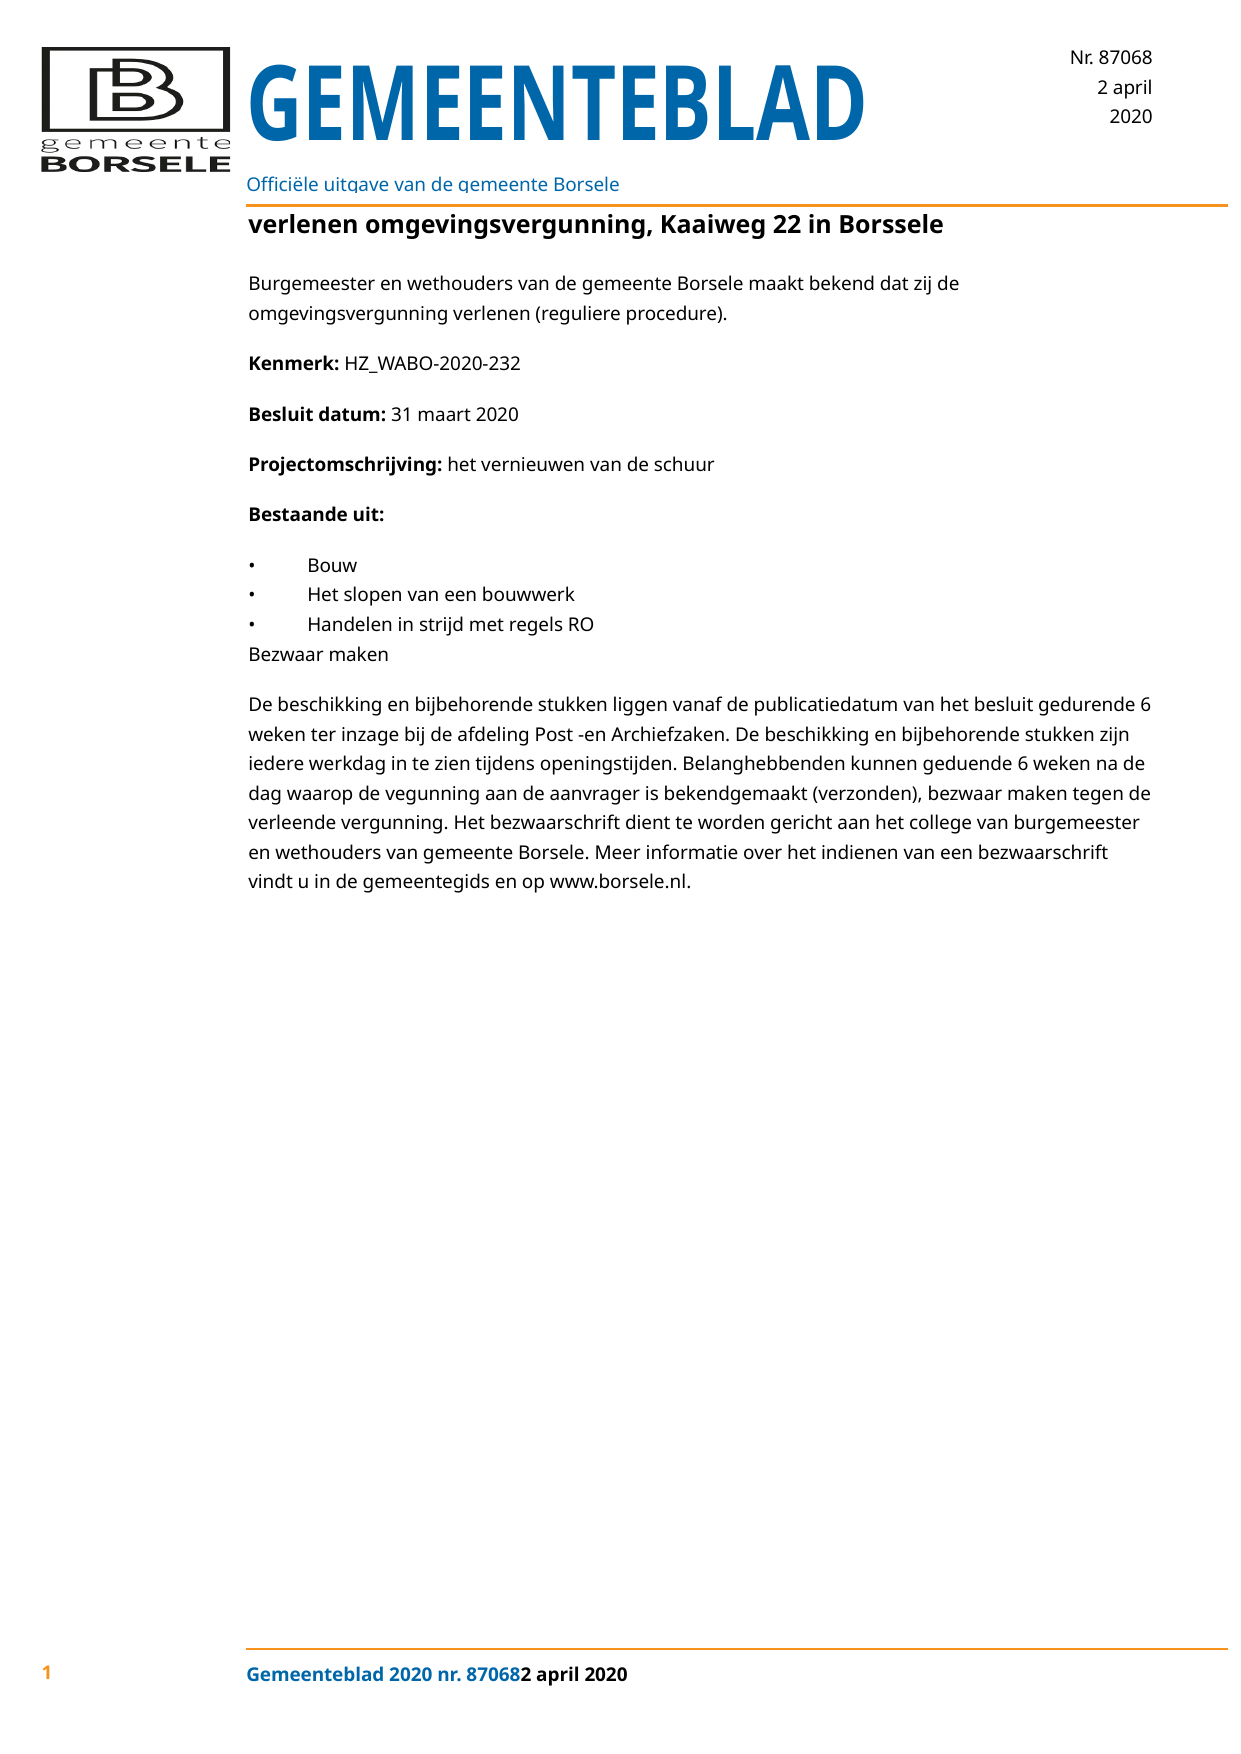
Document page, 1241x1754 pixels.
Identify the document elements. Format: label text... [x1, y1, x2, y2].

text Besluit datum: 31 maart 2020 [248, 401, 1152, 426]
text Burgemeester en wethouders van de gemeente Borsele maakt bekend dat zij de omgevingsvergunning verlenen (reguliere procedure). [248, 270, 1152, 326]
list Bouw [248, 552, 1152, 578]
list Handelen in strijd met regels RO [248, 611, 1152, 637]
text De beschikking en bijbehorende stukken liggen vanaf de publicatiedatum van het besluit gedurende 6 weken ter inzage bij de afdeling Post -en Archiefzaken. De beschikking en bijbehorende stukken zijn iedere werkdag in te zien tijdens openingstijden. Belanghebbenden kunnen geduende 6 weken na de dag waarop de vegunning aan de aanvrager is bekendgemaakt (verzonden), bezwaar maken tegen de verleende vergunning. Het bezwaarschrift dient te worden gericht aan het college van burgemeester en wethouders van gemeente Borsele. Meer informatie over het indienen van een bezwaarschrift vindt u in de gemeentegids en op www.borsele.nl. [248, 691, 1152, 894]
text Kenmerk: HZ_WABO-2020-232 [248, 350, 1152, 376]
text Bestaande uit: [248, 502, 1152, 527]
list Het slopen van een bouwwerk [248, 582, 1152, 607]
text Projectomschrijving: het vernieuwen van de schuur [248, 451, 1152, 477]
text Bezwaar maken [248, 641, 1152, 666]
picture [41, 47, 231, 172]
text verlenen omgevingsvergunning, Kaaiweg 22 in Borssele [248, 207, 1152, 241]
